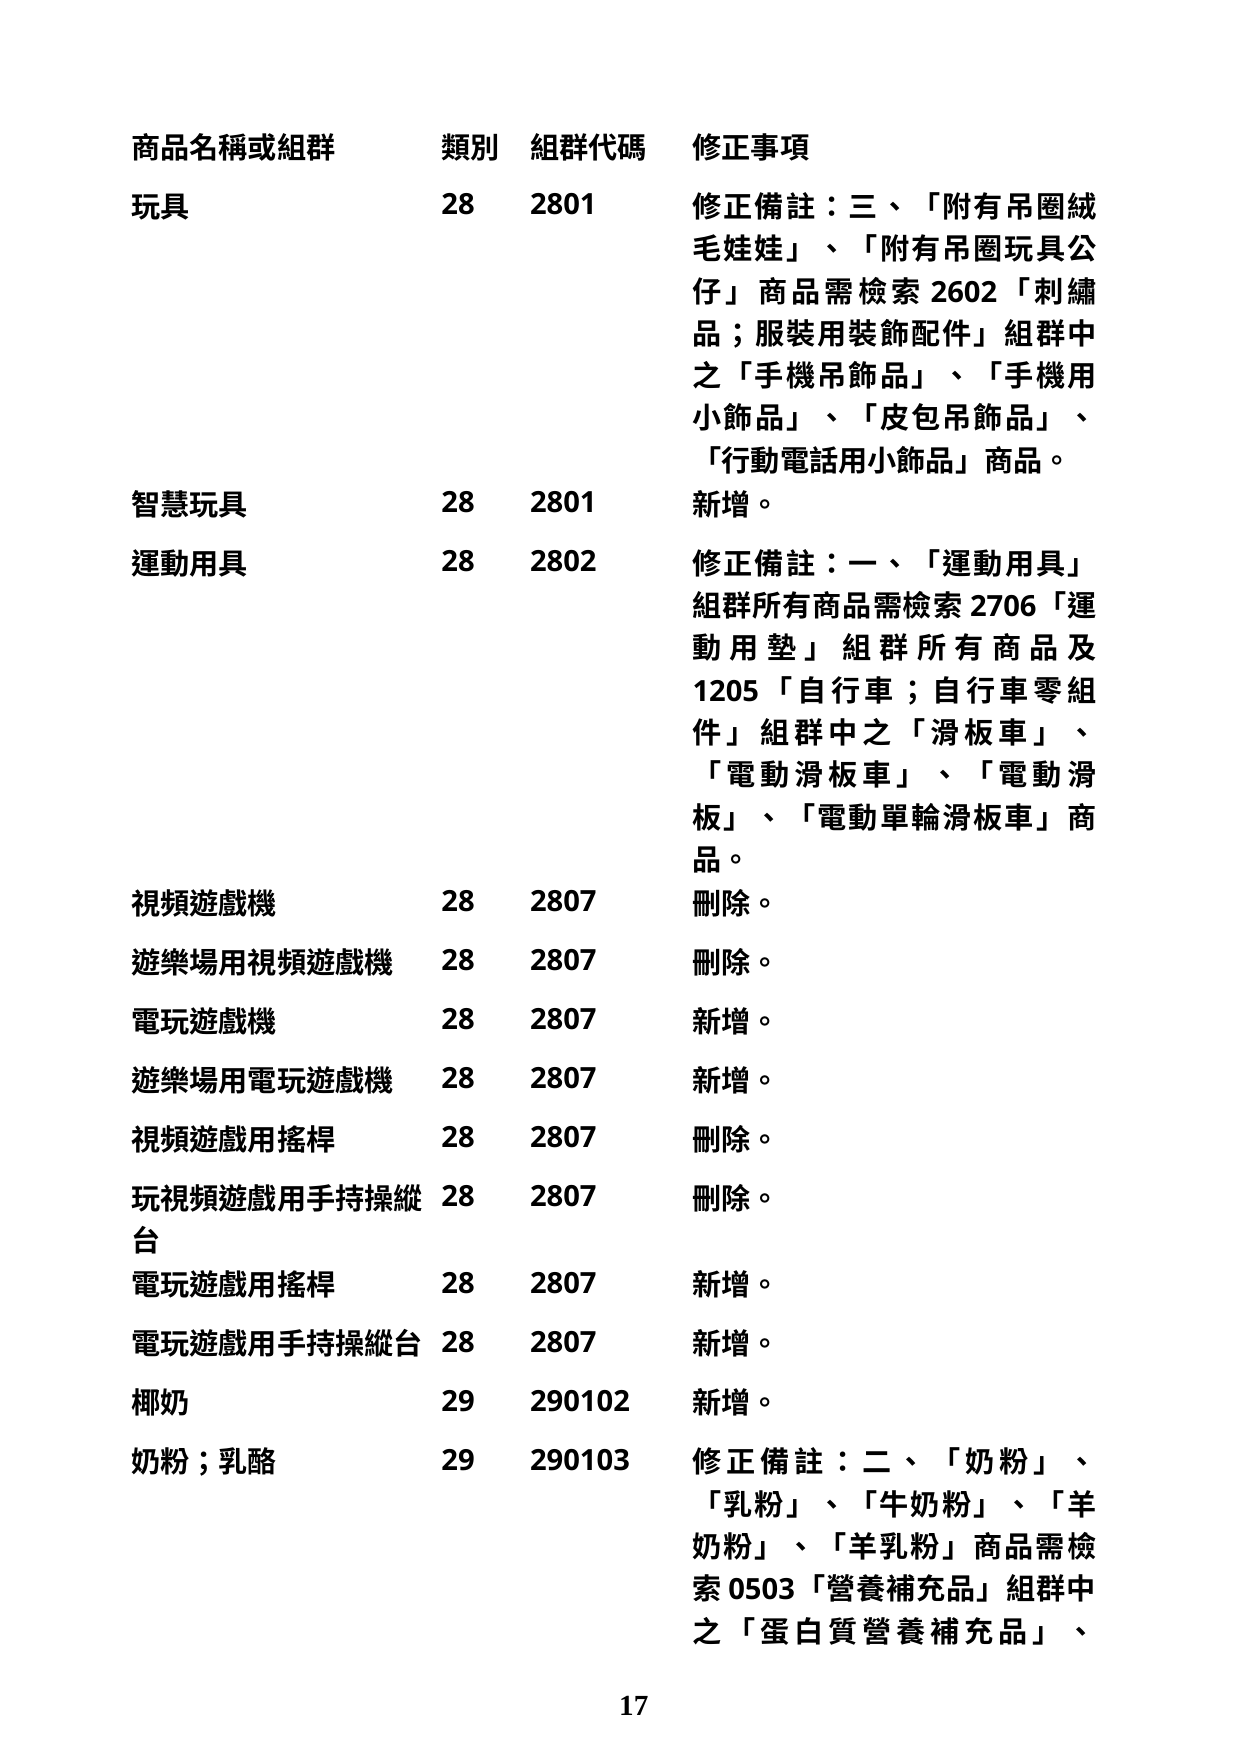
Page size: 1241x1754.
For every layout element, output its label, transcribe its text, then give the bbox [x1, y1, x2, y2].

table_cell 28 [439, 999, 526, 1056]
table_cell 新增。 [690, 1321, 1102, 1378]
table_cell 29 [439, 1439, 526, 1651]
table_cell 電玩遊戲機 [129, 999, 438, 1056]
table_cell 2807 [528, 1176, 689, 1260]
table_cell 2801 [528, 481, 689, 539]
table_cell 28 [439, 540, 526, 879]
table_cell 椰奶 [129, 1380, 438, 1437]
table_cell 28 [439, 940, 526, 997]
table_cell 28 [439, 1321, 526, 1378]
table_cell 新增。 [690, 1380, 1102, 1437]
table_cell 28 [439, 184, 526, 480]
table_cell 28 [439, 1058, 526, 1115]
table_header 組群代碼 [528, 125, 689, 182]
table_cell 奶粉；乳酪 [129, 1439, 438, 1651]
table_cell 2802 [528, 540, 689, 879]
table_cell 新增。 [690, 1058, 1102, 1115]
table_cell 智慧玩具 [129, 481, 438, 539]
table_cell 290103 [528, 1439, 689, 1651]
table_cell 28 [439, 1117, 526, 1174]
table_cell 視頻遊戲機 [129, 881, 438, 938]
table_cell 遊樂場用電玩遊戲機 [129, 1058, 438, 1115]
table_cell 新增。 [690, 999, 1102, 1056]
table_cell 2807 [528, 999, 689, 1056]
table_cell 修正備註：三、「附有吊圈絨毛娃娃」、「附有吊圈玩具公仔」商品需檢索2602「刺繡品；服裝用裝飾配件」組群中之「手機吊飾品」、「手機用小飾品」、「皮包吊飾品」、「行動電話用小飾品」商品。 [690, 184, 1102, 480]
table_cell 刪除。 [690, 1117, 1102, 1174]
table_cell 刪除。 [690, 1176, 1102, 1260]
table_cell 玩視頻遊戲用手持操縱台 [129, 1176, 438, 1260]
table_cell 修正備註：一、「運動用具」組群所有商品需檢索2706「運動用墊」組群所有商品及1205「自行車；自行車零組件」組群中之「滑板車」、「電動滑板車」、「電動滑板」、「電動單輪滑板車」商品。 [690, 540, 1102, 879]
table_cell 29 [439, 1380, 526, 1437]
table_cell 刪除。 [690, 881, 1102, 938]
table_cell 2807 [528, 1321, 689, 1378]
table_cell 2807 [528, 881, 689, 938]
table_cell 2807 [528, 1262, 689, 1319]
table_cell 刪除。 [690, 940, 1102, 997]
table_header 商品名稱或組群 [129, 125, 438, 182]
table_cell 視頻遊戲用搖桿 [129, 1117, 438, 1174]
table_header 類別 [439, 125, 526, 182]
table_cell 28 [439, 881, 526, 938]
table_cell 修正備註：二、「奶粉」、「乳粉」、「牛奶粉」、「羊奶粉」、「羊乳粉」商品需檢索0503「營養補充品」組群中之「蛋白質營養補充品」、 [690, 1439, 1102, 1651]
table_cell 28 [439, 481, 526, 539]
table_cell 2801 [528, 184, 689, 480]
table_header 修正事項 [690, 125, 1102, 182]
table_cell 2807 [528, 1058, 689, 1115]
table_cell 2807 [528, 940, 689, 997]
table_cell 電玩遊戲用手持操縱台 [129, 1321, 438, 1378]
table_cell 28 [439, 1262, 526, 1319]
table_cell 電玩遊戲用搖桿 [129, 1262, 438, 1319]
table_cell 2807 [528, 1117, 689, 1174]
table_cell 遊樂場用視頻遊戲機 [129, 940, 438, 997]
table_cell 運動用具 [129, 540, 438, 879]
table_cell 新增。 [690, 1262, 1102, 1319]
table_cell 新增。 [690, 481, 1102, 539]
table_cell 玩具 [129, 184, 438, 480]
table_cell 28 [439, 1176, 526, 1260]
table_cell 290102 [528, 1380, 689, 1437]
